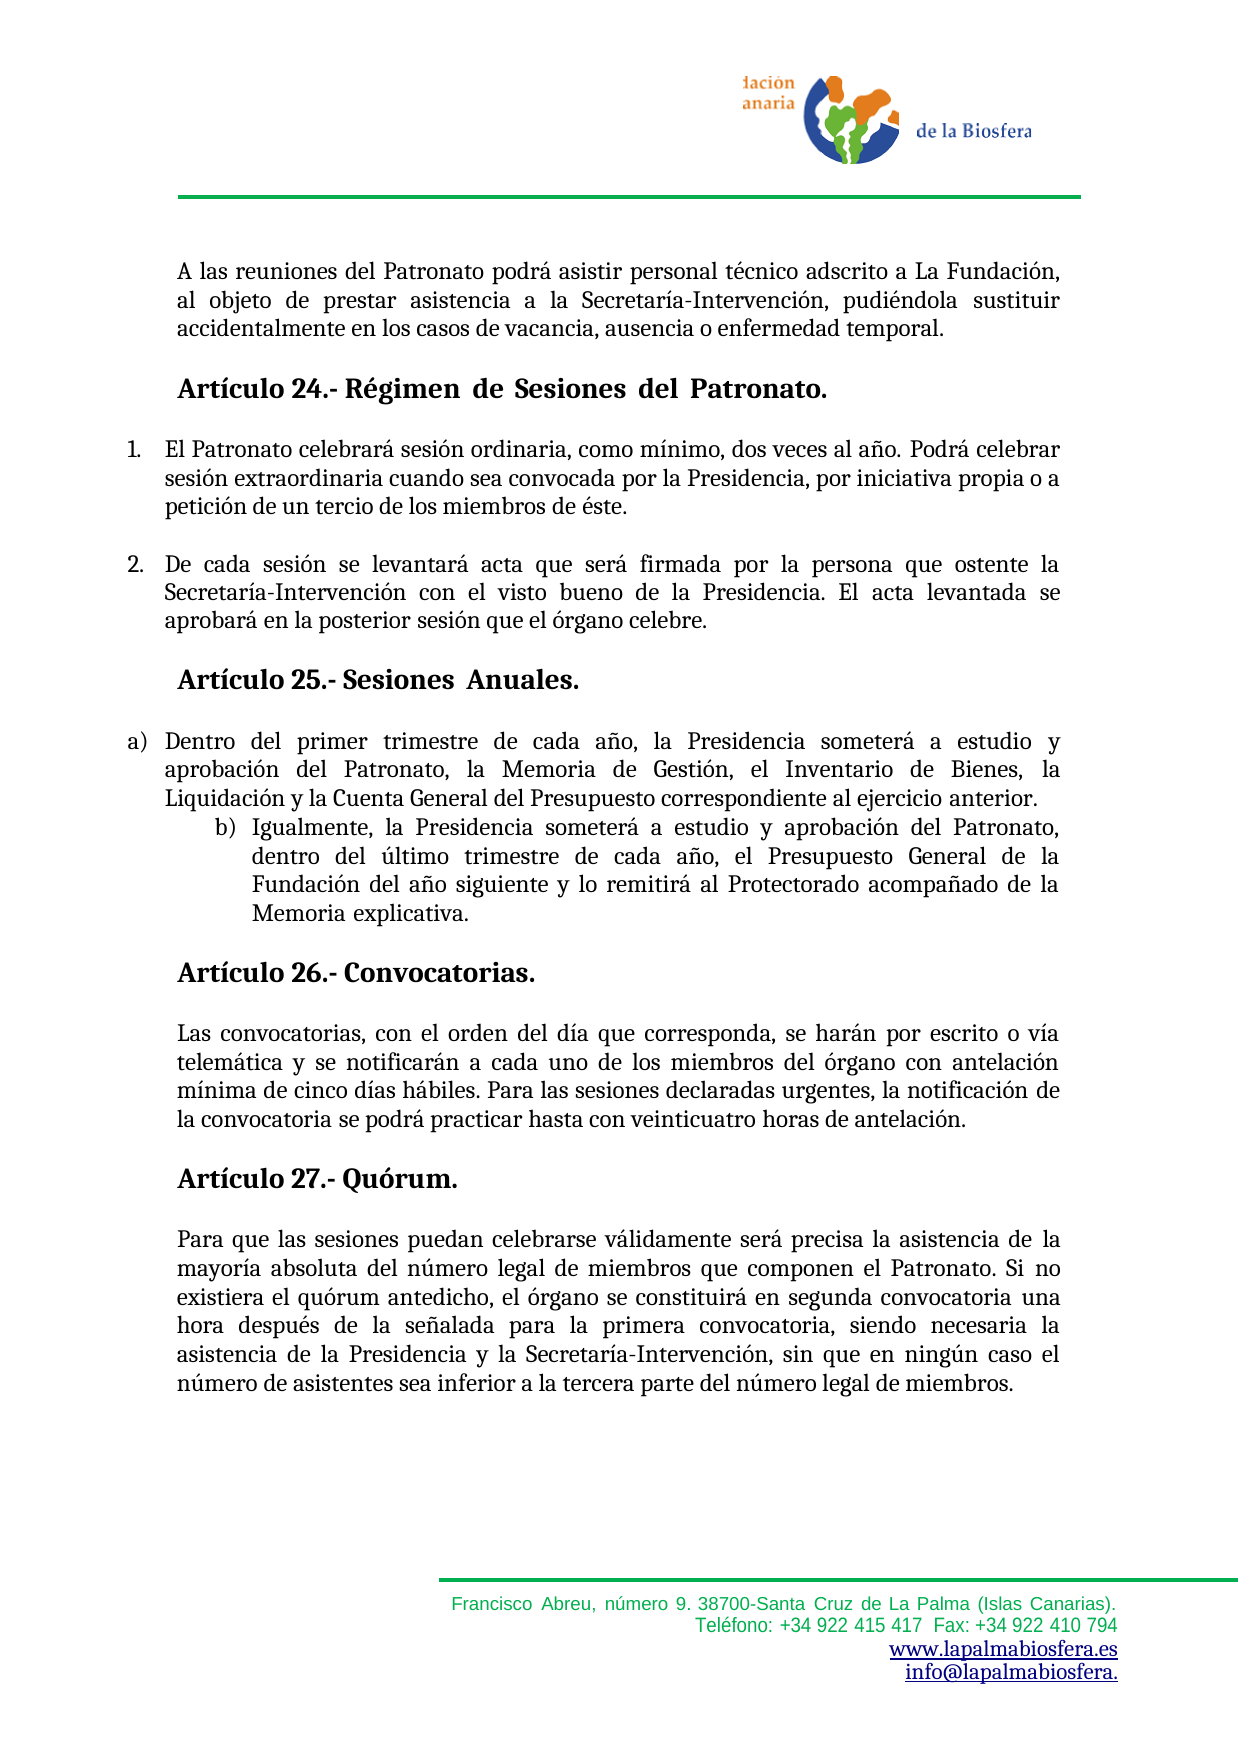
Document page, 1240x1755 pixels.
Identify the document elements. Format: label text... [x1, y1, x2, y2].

text A las reuniones del Patronato podrá asistir personal técnico adscrito a La Fundación, al objeto de prestar asistencia a la Secretaría-Intervención, pudiéndola sustituir accidentalmente en los casos de vacancia, ausencia o enfermedad temporal. [177, 257, 1060, 343]
list Igualmente, la Presidencia someterá a estudio y aprobación del Patronato, dentro del último trimestre de cada año, el Presupuesto General de la Fundación del año siguiente y lo remitirá al Protectorado acompañado de la Memoria explicativa. [214, 813, 1060, 928]
list Dentro del primer trimestre de cada año, la Presidencia someterá a estudio y aprobación del Patronato, la Memoria de Gestión, el Inventario de Bienes, la Liquidación y la Cuenta General del Presupuesto correspondiente al ejercicio anterior. [127, 727, 1060, 813]
subtitle Artículo 24.- Régimen de Sesiones del Patronato. [177, 372, 1102, 405]
subtitle Artículo 27.- Quórum. [177, 1162, 1102, 1196]
text Para que las sesiones puedan celebrarse válidamente será precisa la asistencia de la mayoría absoluta del número legal de miembros que componen el Patronato. Si no existiera el quórum antedicho, el órgano se constituirá en segunda convocatoria una hora después de la señalada para la primera convocatoria, siendo necesaria la asistencia de la Presidencia y la Secretaría-Intervención, sin que en ningún caso el número de asistentes sea inferior a la tercera parte del número legal de miembros. [177, 1225, 1061, 1397]
subtitle Artículo 25.- Sesiones Anuales. [177, 663, 1102, 697]
text Las convocatorias, con el orden del día que corresponda, se harán por escrito o vía telemática y se notificarán a cada uno de los miembros del órgano con antelación mínima de cinco días hábiles. Para las sesiones declaradas urgentes, la notificación de la convocatoria se podrá practicar hasta con veinticuatro horas de antelación. [177, 1019, 1060, 1134]
list De cada sesión se levantará acta que será firmada por la persona que ostente la Secretaría-Intervención con el visto bueno de la Presidencia. El acta levantada se aprobará en la posterior sesión que el órgano celebre. [127, 550, 1060, 634]
list El Patronato celebrará sesión ordinaria, como mínimo, dos veces al año. Podrá celebrar sesión extraordinaria cuando sea convocada por la Presidencia, por iniciativa propia o a petición de un tercio de los miembros de éste. [127, 435, 1060, 521]
subtitle Artículo 26.- Convocatorias. [177, 956, 1102, 989]
